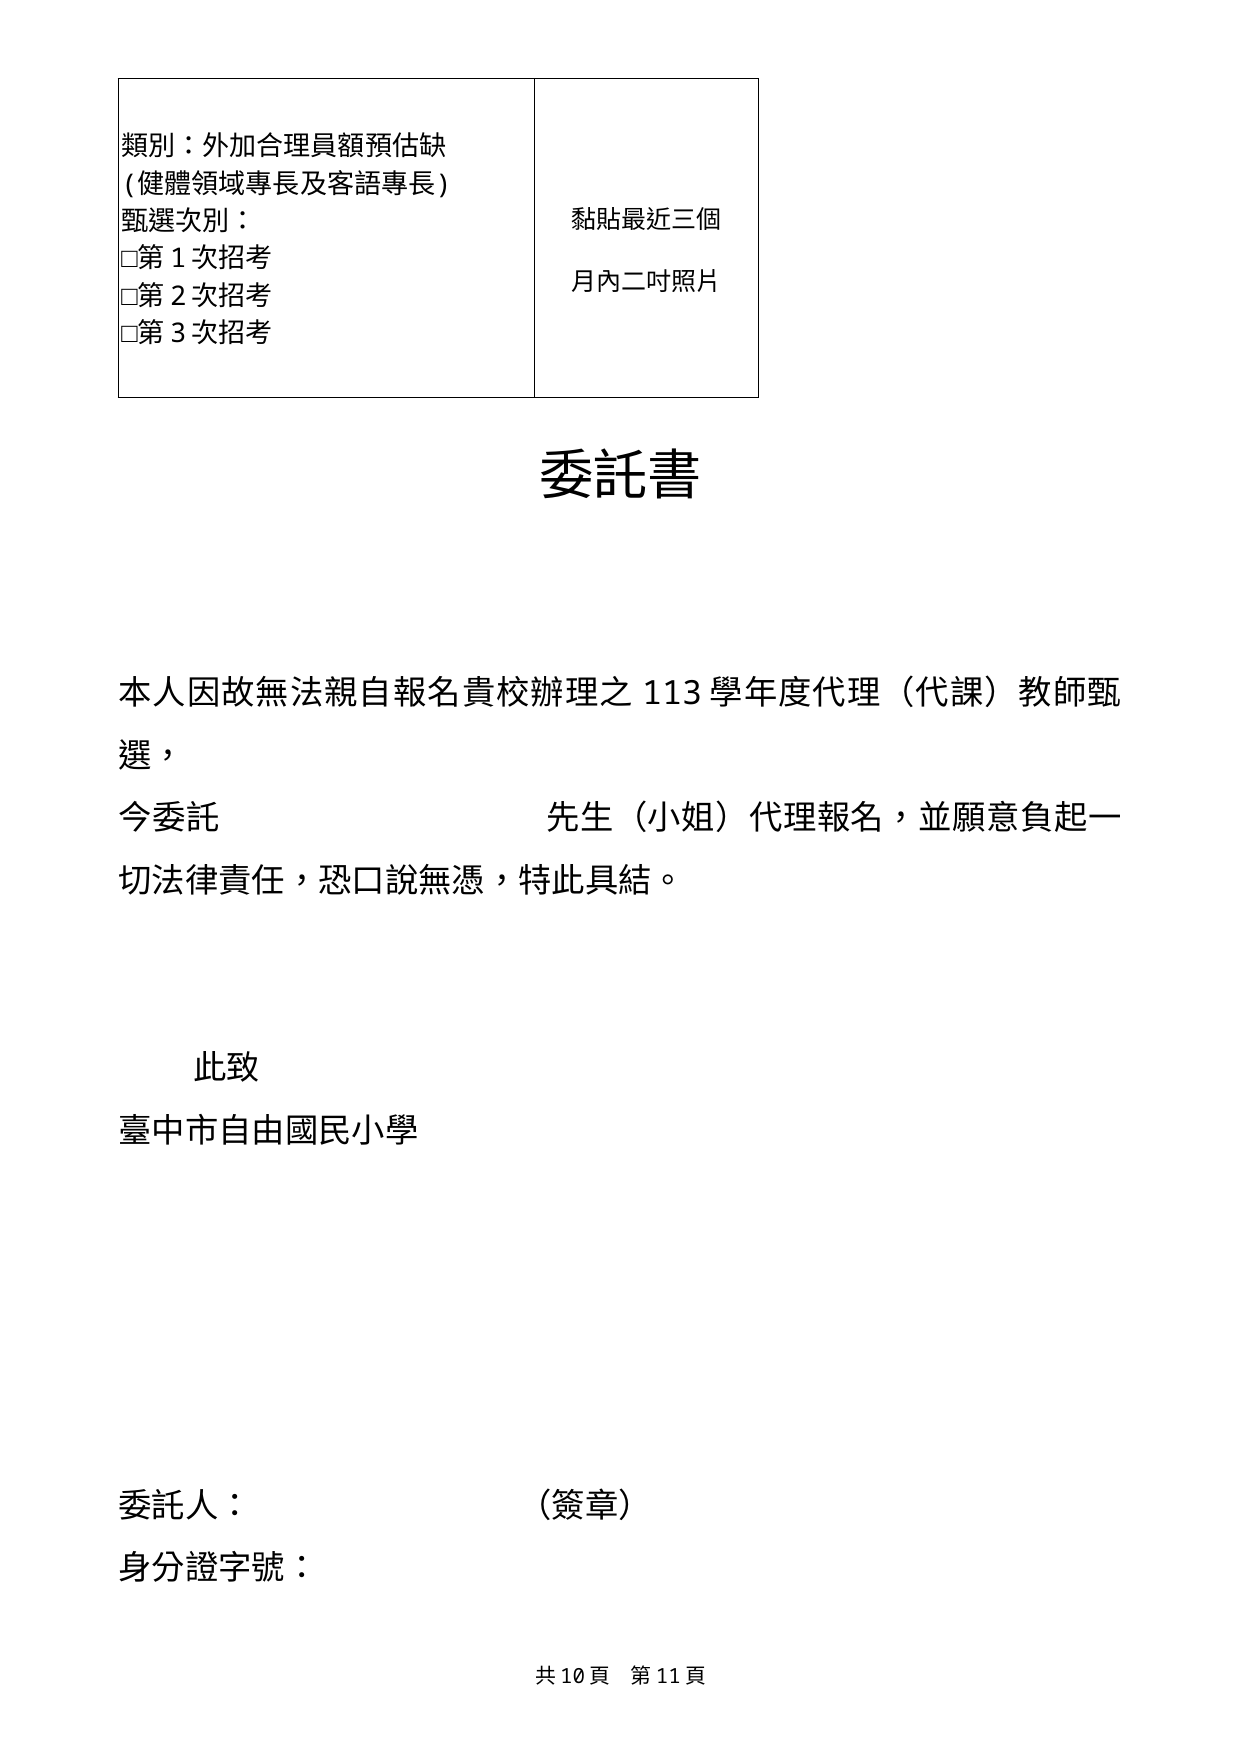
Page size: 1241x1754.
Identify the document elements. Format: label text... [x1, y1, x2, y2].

table_cell 類別：外加合理員額預估缺 (健體領域專長及客語專長) 甄選次別： □第1次招考 □第2次招考 □第3次招考 [119, 79, 534, 397]
text 今委託 先生（小姐）代理報名，並願意負起一切法律責任，恐口說無憑，特此具結。 [118, 773, 1122, 898]
text 臺中市自由國民小學 [118, 1086, 1122, 1148]
table_cell 黏貼最近三個 月內二吋照片 [535, 79, 758, 397]
text 此致 [118, 1023, 1122, 1086]
text 本人因故無法親自報名貴校辦理之113學年度代理（代課）教師甄選， [118, 648, 1122, 773]
text 委託書 [118, 398, 1122, 523]
text 身分證字號： [118, 1523, 1122, 1586]
text 委託人： （簽章） [118, 1461, 1122, 1523]
